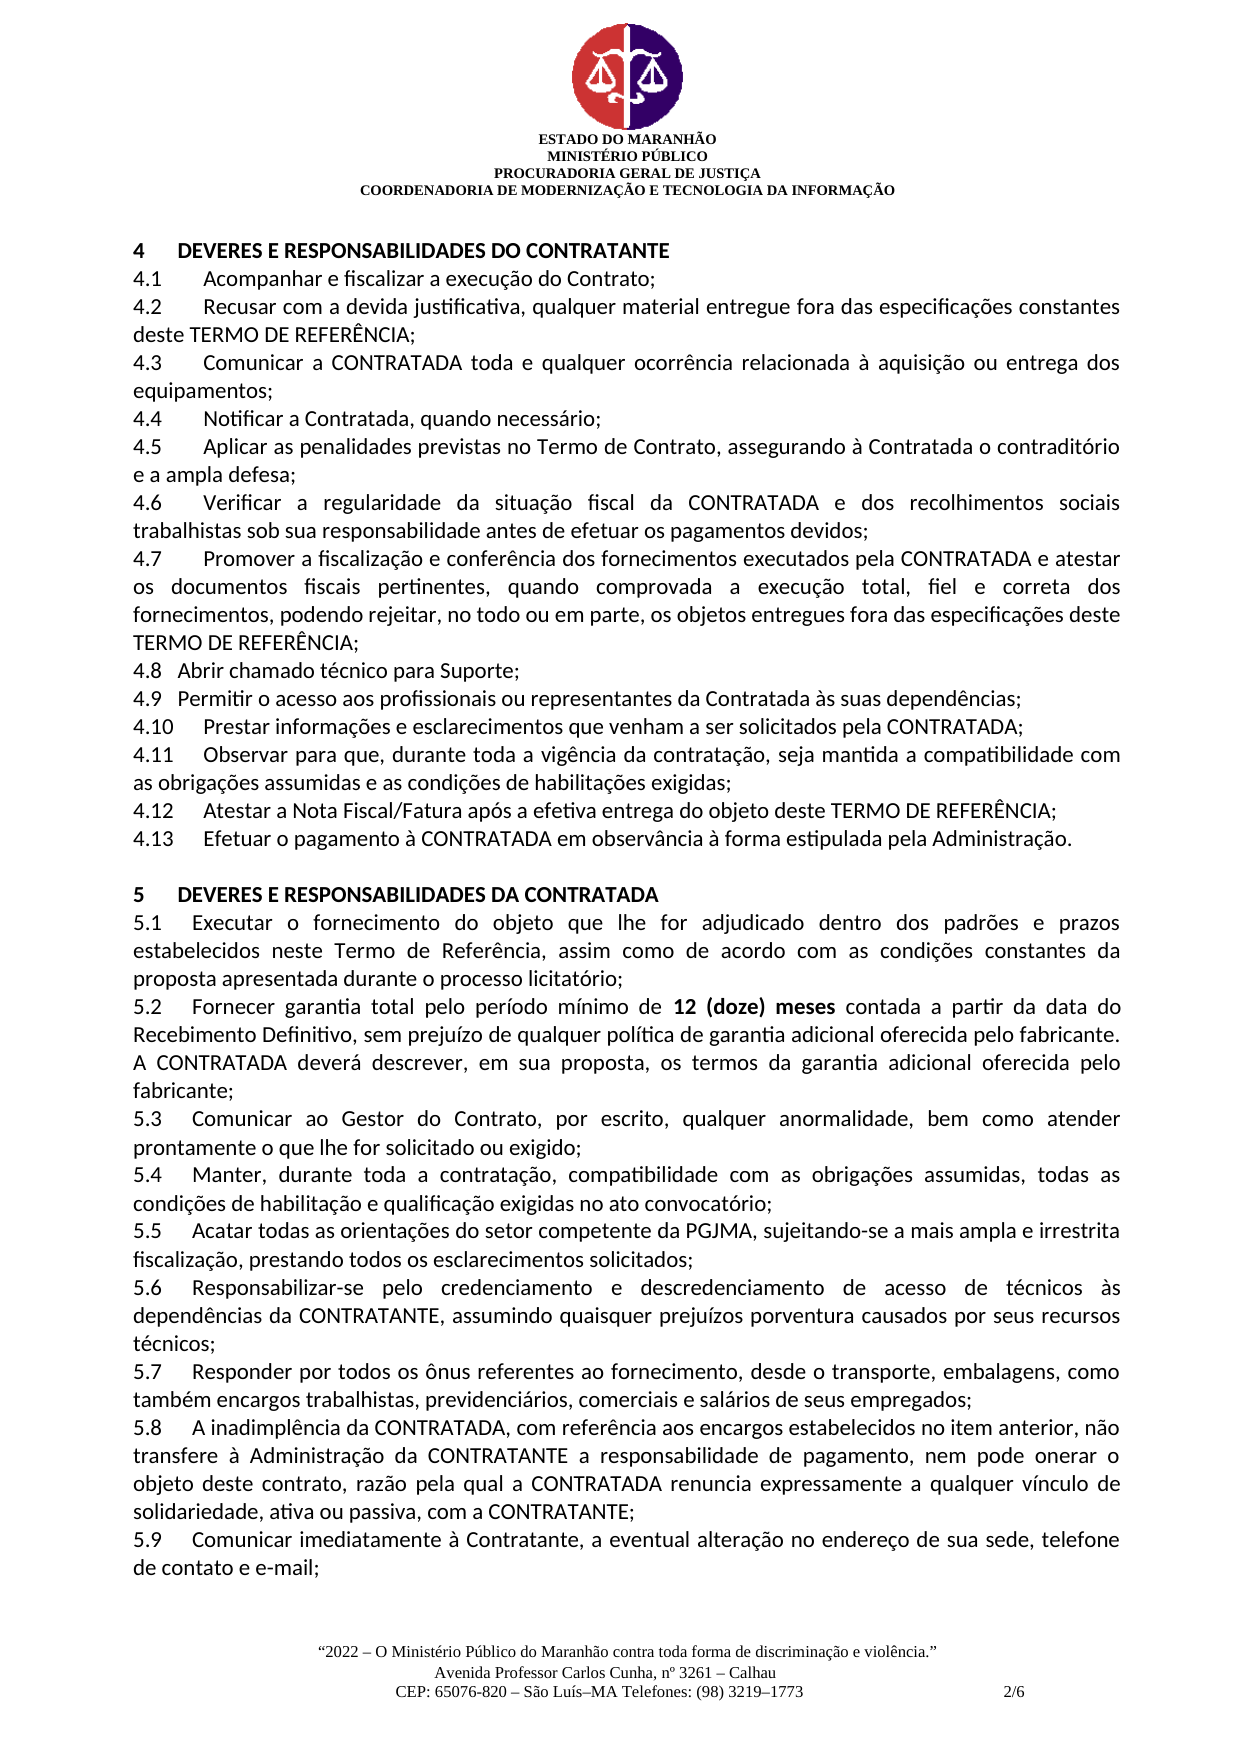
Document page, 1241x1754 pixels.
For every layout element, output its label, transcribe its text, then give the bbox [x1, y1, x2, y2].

list Comunicar ao Gestor do Contrato, por escrito, qualquer anormalidade, bem como atender prontamente o que lhe for solicitado ou exigido; [133, 1104, 1122, 1161]
list Comunicar a CONTRATADA toda e qualquer ocorrência relacionada à aquisição ou entrega dos equipamentos; [133, 348, 1122, 404]
picture [571, 23, 684, 131]
list Prestar informações e esclarecimentos que venham a ser solicitados pela CONTRATADA; [133, 712, 1122, 740]
list Promover a fiscalização e conferência dos fornecimentos executados pela CONTRATADA e atestar os documentos fiscais pertinentes, quando comprovada a execução total, fiel e correta dos fornecimentos, podendo rejeitar, no todo ou em parte, os objetos entregues fora das especificações deste TERMO DE REFERÊNCIA; [133, 544, 1122, 656]
list Verificar a regularidade da situação fiscal da CONTRATADA e dos recolhimentos sociais trabalhistas sob sua responsabilidade antes de efetuar os pagamentos devidos; [133, 488, 1122, 544]
list Comunicar imediatamente à Contratante, a eventual alteração no endereço de sua sede, telefone de contato e e-mail; [133, 1525, 1122, 1581]
list Abrir chamado técnico para Suporte; [133, 656, 1122, 684]
list Observar para que, durante toda a vigência da contratação, seja mantida a compatibilidade com as obrigações assumidas e as condições de habilitações exigidas; [133, 740, 1122, 796]
list Acatar todas as orientações do setor competente da PGJMA, sujeitando-se a mais ampla e irrestrita fiscalização, prestando todos os esclarecimentos solicitados; [133, 1217, 1122, 1273]
list DEVERES E RESPONSABILIDADES DA CONTRATADA [133, 880, 1122, 908]
list Responsabilizar-se pelo credenciamento e descredenciamento de acesso de técnicos às dependências da CONTRATANTE, assumindo quaisquer prejuízos porventura causados por seus recursos técnicos; [133, 1273, 1122, 1357]
list Responder por todos os ônus referentes ao fornecimento, desde o transporte, embalagens, como também encargos trabalhistas, previdenciários, comerciais e salários de seus empregados; [133, 1357, 1122, 1413]
list DEVERES E RESPONSABILIDADES DO CONTRATANTE [133, 236, 1122, 264]
list Efetuar o pagamento à CONTRATADA em observância à forma estipulada pela Administração. [133, 824, 1122, 852]
list Acompanhar e fiscalizar a execução do Contrato; [133, 264, 1122, 292]
list A inadimplência da CONTRATADA, com referência aos encargos estabelecidos no item anterior, não transfere à Administração da CONTRATANTE a responsabilidade de pagamento, nem pode onerar o objeto deste contrato, razão pela qual a CONTRATADA renuncia expressamente a qualquer vínculo de solidariedade, ativa ou passiva, com a CONTRATANTE; [133, 1413, 1122, 1525]
list Manter, durante toda a contratação, compatibilidade com as obrigações assumidas, todas as condições de habilitação e qualificação exigidas no ato convocatório; [133, 1161, 1122, 1217]
list Recusar com a devida justificativa, qualquer material entregue fora das especificações constantes deste TERMO DE REFERÊNCIA; [133, 292, 1122, 348]
list Notificar a Contratada, quando necessário; [133, 404, 1122, 432]
list Fornecer garantia total pelo período mínimo de 12 (doze) meses contada a partir da data do Recebimento Definitivo, sem prejuízo de qualquer política de garantia adicional oferecida pelo fabricante. A CONTRATADA deverá descrever, em sua proposta, os termos da garantia adicional oferecida pelo fabricante; [133, 992, 1122, 1104]
list Permitir o acesso aos profissionais ou representantes da Contratada às suas dependências; [133, 684, 1122, 712]
list Atestar a Nota Fiscal/Fatura após a efetiva entrega do objeto deste TERMO DE REFERÊNCIA; [133, 796, 1122, 824]
list Executar o fornecimento do objeto que lhe for adjudicado dentro dos padrões e prazos estabelecidos neste Termo de Referência, assim como de acordo com as condições constantes da proposta apresentada durante o processo licitatório; [133, 908, 1122, 992]
list Aplicar as penalidades previstas no Termo de Contrato, assegurando à Contratada o contraditório e a ampla defesa; [133, 432, 1122, 488]
